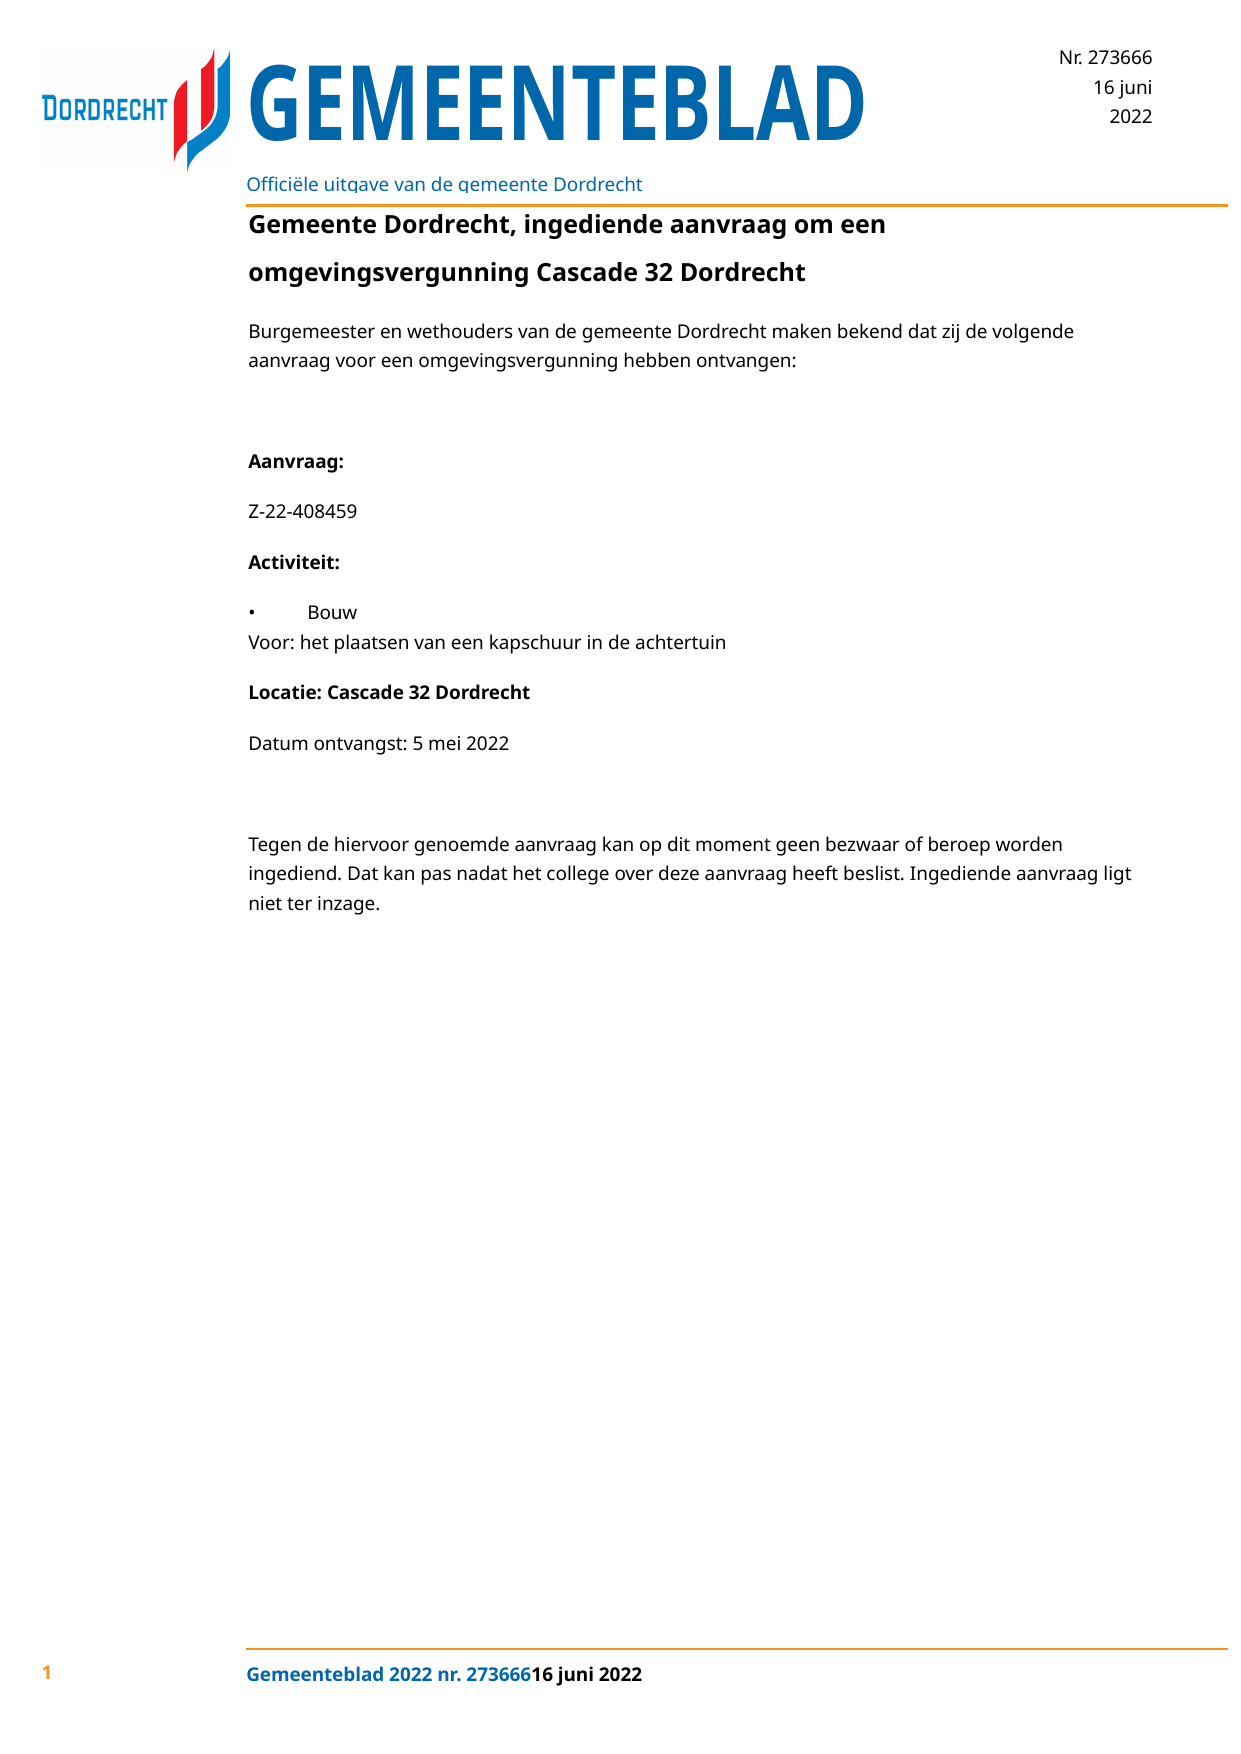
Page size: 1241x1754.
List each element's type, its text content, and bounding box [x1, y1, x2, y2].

text Activiteit: [248, 549, 1152, 575]
text Voor: het plaatsen van een kapschuur in de achtertuin [248, 629, 1152, 655]
text Gemeente Dordrecht, ingediende aanvraag om een omgevingsvergunning Cascade 32 Dordrecht [248, 207, 1152, 288]
text Burgemeester en wethouders van de gemeente Dordrecht maken bekend dat zij de volgende aanvraag voor een omgevingsvergunning hebben ontvangen: [248, 318, 1152, 373]
text Locatie: Cascade 32 Dordrecht [248, 679, 1152, 705]
text Tegen de hiervoor genoemde aanvraag kan op dit moment geen bezwaar of beroep worden ingediend. Dat kan pas nadat het college over deze aanvraag heeft beslist. Ingediende aanvraag ligt niet ter inzage. [248, 831, 1152, 916]
picture [41, 47, 231, 172]
text Aanvraag: [248, 448, 1152, 474]
text Z-22-408459 [248, 499, 1152, 524]
text Datum ontvangst: 5 mei 2022 [248, 730, 1152, 756]
list Bouw [248, 599, 1152, 625]
